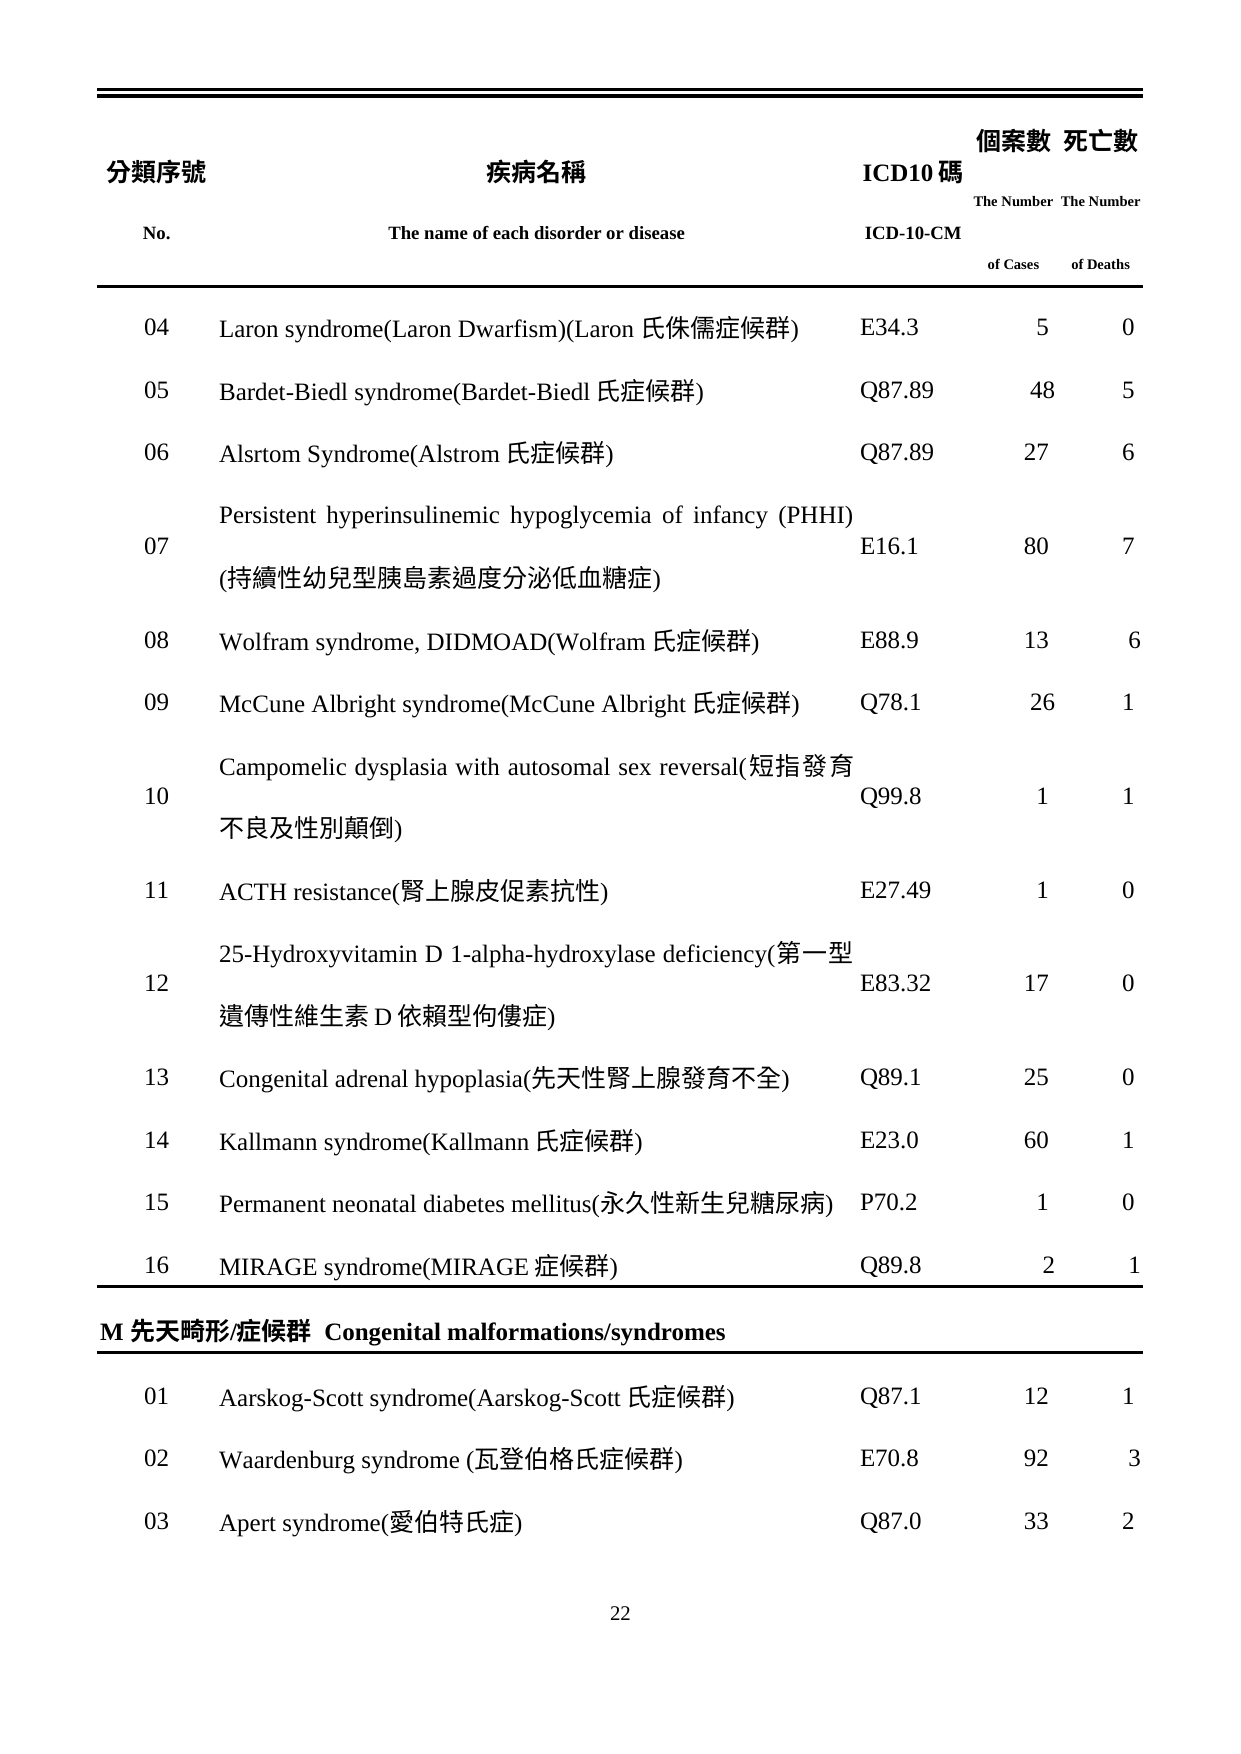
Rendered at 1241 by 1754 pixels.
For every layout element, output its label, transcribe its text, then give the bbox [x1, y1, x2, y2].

table_cell Persistent hyperinsulinemic hypoglycemia of infancy (PHHI)(持續性幼兒型胰島素過度分泌低血糖症) [216, 473, 857, 597]
table_cell 0 [1058, 1035, 1143, 1097]
table_cell 6 [1058, 598, 1143, 660]
table_cell E83.32 [857, 910, 969, 1035]
table_cell 01 [97, 1354, 216, 1416]
table_cell 5 [969, 288, 1057, 347]
table_cell 48 [969, 348, 1057, 410]
table_cell 3 [1058, 1416, 1143, 1479]
table_cell E23.0 [857, 1098, 969, 1160]
table_header 分類序號 No. [97, 98, 216, 285]
table_cell Q99.8 [857, 723, 969, 847]
table_header 疾病名稱 The name of each disorder or disease [216, 98, 857, 285]
table_cell 11 [97, 848, 216, 910]
table_cell Q87.89 [857, 348, 969, 410]
table_cell 60 [969, 1098, 1057, 1160]
table_cell E88.9 [857, 598, 969, 660]
table_cell 92 [969, 1416, 1057, 1479]
table_cell 12 [969, 1354, 1057, 1416]
table_cell 2 [969, 1223, 1057, 1285]
table_cell 09 [97, 660, 216, 722]
table_cell 03 [97, 1479, 216, 1541]
table_cell Q89.8 [857, 1223, 969, 1285]
table_cell 6 [1058, 410, 1143, 472]
table_cell Q87.1 [857, 1354, 969, 1416]
table_cell 02 [97, 1416, 216, 1479]
table_cell Wolfram syndrome, DIDMOAD(Wolfram氏症候群) [216, 598, 857, 660]
table_cell Congenital adrenal hypoplasia(先天性腎上腺發育不全) [216, 1035, 857, 1097]
table_header 個案數 The Number of Cases [969, 98, 1057, 285]
table_cell 7 [1058, 473, 1143, 597]
table_cell Aarskog-Scott syndrome(Aarskog-Scott氏症候群) [216, 1354, 857, 1416]
table_cell 1 [969, 848, 1057, 910]
table_cell P70.2 [857, 1160, 969, 1222]
table_cell McCune Albright syndrome(McCune Albright氏症候群) [216, 660, 857, 722]
table_cell E70.8 [857, 1416, 969, 1479]
table_cell 06 [97, 410, 216, 472]
table_cell 1 [1058, 1098, 1143, 1160]
table_cell 10 [97, 723, 216, 847]
table_header ICD10碼 ICD-10-CM [857, 98, 969, 285]
table_cell Campomelic dysplasia with autosomal sex reversal(短指發育不良及性別顛倒) [216, 723, 857, 847]
table_cell 05 [97, 348, 216, 410]
table_cell 26 [969, 660, 1057, 722]
table_cell 14 [97, 1098, 216, 1160]
table_cell 1 [1058, 1354, 1143, 1416]
table_cell 5 [1058, 348, 1143, 410]
table_cell Waardenburg syndrome (瓦登伯格氏症候群) [216, 1416, 857, 1479]
table_cell 0 [1058, 910, 1143, 1035]
table_header 死亡數 The Number of Deaths [1058, 98, 1143, 285]
table_cell 27 [969, 410, 1057, 472]
table_cell 12 [97, 910, 216, 1035]
table_cell MIRAGE syndrome(MIRAGE症候群) [216, 1223, 857, 1285]
table_cell 0 [1058, 288, 1143, 347]
table_cell Kallmann syndrome(Kallmann氏症候群) [216, 1098, 857, 1160]
table_cell Alsrtom Syndrome(Alstrom氏症候群) [216, 410, 857, 472]
table_cell 1 [1058, 660, 1143, 722]
table_cell 0 [1058, 848, 1143, 910]
table_cell Q78.1 [857, 660, 969, 722]
table_cell 0 [1058, 1160, 1143, 1222]
table_cell Apert syndrome(愛伯特氏症) [216, 1479, 857, 1541]
table_cell 1 [969, 1160, 1057, 1222]
table_cell 13 [969, 598, 1057, 660]
table_cell E34.3 [857, 288, 969, 347]
table_cell 17 [969, 910, 1057, 1035]
table_cell 80 [969, 473, 1057, 597]
table_cell 1 [1058, 723, 1143, 847]
table_cell Q87.0 [857, 1479, 969, 1541]
table_cell M 先天畸形/症候群 Congenital malformations/syndromes [97, 1288, 1143, 1351]
table_cell 16 [97, 1223, 216, 1285]
table_cell 1 [969, 723, 1057, 847]
table_cell 13 [97, 1035, 216, 1097]
table_cell 04 [97, 288, 216, 347]
table_cell Q89.1 [857, 1035, 969, 1097]
table_cell Bardet-Biedl syndrome(Bardet-Biedl氏症候群) [216, 348, 857, 410]
table_cell Q87.89 [857, 410, 969, 472]
table_cell Laron syndrome(Laron Dwarfism)(Laron 氏侏儒症候群) [216, 288, 857, 347]
table_cell 07 [97, 473, 216, 597]
table_cell 1 [1058, 1223, 1143, 1285]
table_cell Permanent neonatal diabetes mellitus(永久性新生兒糖尿病) [216, 1160, 857, 1222]
table_cell 33 [969, 1479, 1057, 1541]
table_cell 25-Hydroxyvitamin D 1-alpha-hydroxylase deficiency(第一型遺傳性維生素D依賴型佝僂症) [216, 910, 857, 1035]
table_cell 08 [97, 598, 216, 660]
table_cell E16.1 [857, 473, 969, 597]
table_cell 2 [1058, 1479, 1143, 1541]
table_cell 25 [969, 1035, 1057, 1097]
table_cell E27.49 [857, 848, 969, 910]
table_cell ACTH resistance(腎上腺皮促素抗性) [216, 848, 857, 910]
table_cell 15 [97, 1160, 216, 1222]
